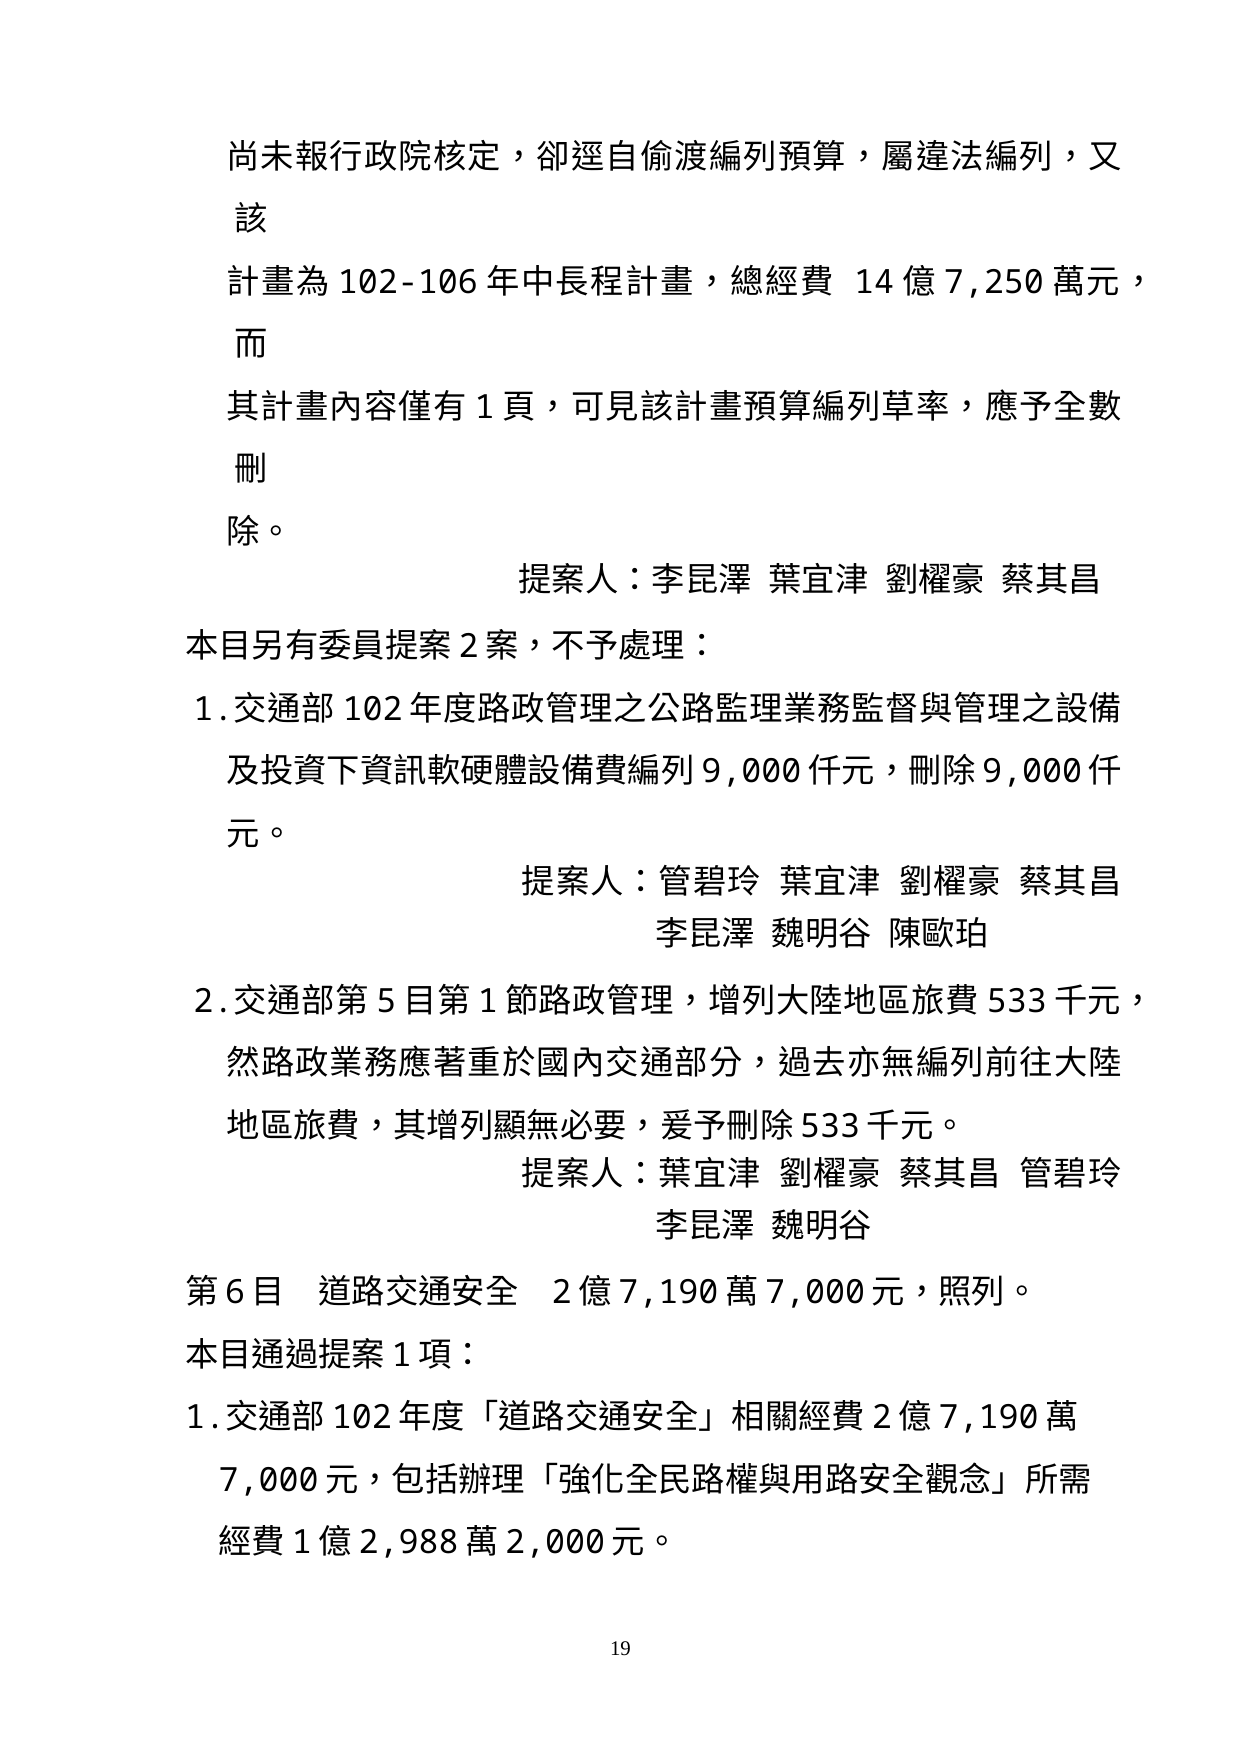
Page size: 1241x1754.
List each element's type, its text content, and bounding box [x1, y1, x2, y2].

text 第6目 道路交通安全 2億7,190萬7,000元，照列。 [118, 1248, 1122, 1310]
text 其計畫內容僅有1頁，可見該計畫預算編列草率，應予全數刪 [226, 362, 1122, 487]
text 提案人：葉宜津 劉櫂豪 蔡其昌 管碧玲 李昆澤 魏明谷 [522, 1143, 1122, 1248]
text 除。 [226, 487, 1122, 550]
text 1.交通部102年度路政管理之公路監理業務監督與管理之設備及投資下資訊軟硬體設備費編列9,000仟元，刪除9,000仟元。 [193, 664, 1122, 852]
text 計畫為102-106年中長程計畫，總經費 14億7,250萬元，而 [226, 237, 1122, 362]
text 提案人：李昆澤 葉宜津 劉櫂豪 蔡其昌 [118, 550, 1122, 602]
text 尚未報行政院核定，卻逕自偷渡編列預算，屬違法編列，又該 [226, 112, 1122, 237]
text 本目另有委員提案2案，不予處理： [185, 602, 1122, 664]
text 提案人：管碧玲 葉宜津 劉櫂豪 蔡其昌 李昆澤 魏明谷 陳歐珀 [522, 852, 1122, 956]
text 1.交通部102年度「道路交通安全」相關經費2億7,190萬7,000元，包括辦理「強化全民路權與用路安全觀念」所需經費1億2,988萬2,000元。 [185, 1373, 1122, 1560]
text 2.交通部第5目第1節路政管理，增列大陸地區旅費533千元，然路政業務應著重於國內交通部分，過去亦無編列前往大陸地區旅費，其增列顯無必要，爰予刪除533千元。 [193, 956, 1122, 1143]
text 本目通過提案1項： [118, 1310, 1122, 1373]
